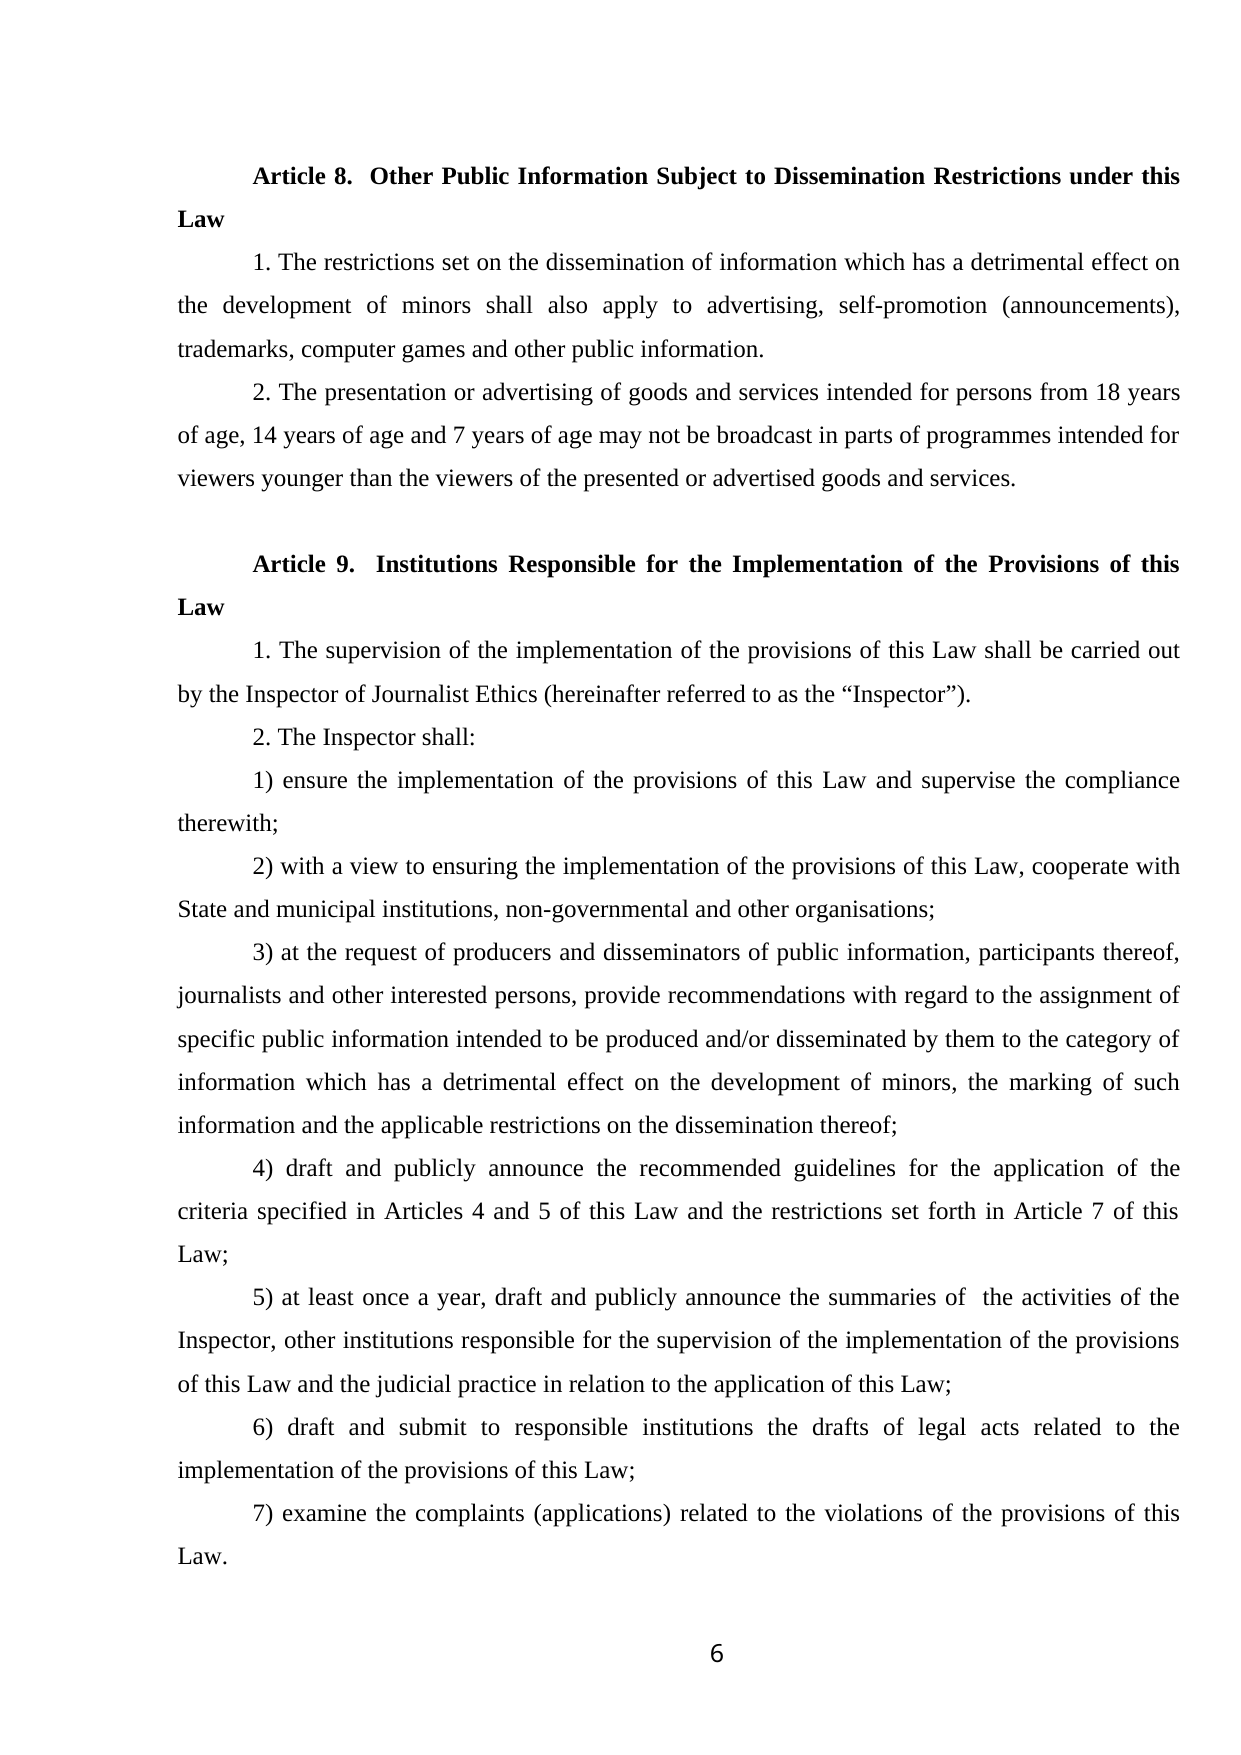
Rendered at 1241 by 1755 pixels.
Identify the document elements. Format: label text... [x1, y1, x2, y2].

text 2) with a view to ensuring the implementation of the provisions of this Law, cooperate with State and municipal institutions, non-governmental and other organisations; [177, 851, 1181, 923]
text 5) at least once a year, draft and publicly announce the summaries of the activities of the Inspector, other institutions responsible for the supervision of the implementation of the provisions of this Law and the judicial practice in relation to the application of this Law; [177, 1282, 1181, 1397]
text 2. The Inspector shall: [177, 722, 1181, 751]
text 7) examine the complaints (applications) related to the violations of the provisions of this Law. [177, 1498, 1181, 1570]
text 4) draft and publicly announce the recommended guidelines for the application of the criteria specified in Articles 4 and 5 of this Law and the restrictions set forth in Article 7 of this Law; [177, 1153, 1181, 1268]
text 2. The presentation or advertising of goods and services intended for persons from 18 years of age, 14 years of age and 7 years of age may not be broadcast in parts of programmes intended for viewers younger than the viewers of the presented or advertised goods and services. [177, 377, 1181, 492]
text Article 8. Other Public Information Subject to Dissemination Restrictions under this Law [177, 161, 1181, 233]
text 3) at the request of producers and disseminators of public information, participants thereof, journalists and other interested persons, provide recommendations with regard to the assignment of specific public information intended to be produced and/or disseminated by them to the category of information which has a detrimental effect on the development of minors, the marking of such information and the applicable restrictions on the dissemination thereof; [177, 937, 1181, 1139]
text 6) draft and submit to responsible institutions the drafts of legal acts related to the implementation of the provisions of this Law; [177, 1412, 1181, 1484]
text 1) ensure the implementation of the provisions of this Law and supervise the compliance therewith; [177, 765, 1181, 837]
text Article 9. Institutions Responsible for the Implementation of the Provisions of this Law [177, 549, 1181, 621]
text 1. The restrictions set on the dissemination of information which has a detrimental effect on the development of minors shall also apply to advertising, self-promotion (announcements), trademarks, computer games and other public information. [177, 247, 1181, 362]
text 1. The supervision of the implementation of the provisions of this Law shall be carried out by the Inspector of Journalist Ethics (hereinafter referred to as the “Inspector”). [177, 636, 1181, 707]
